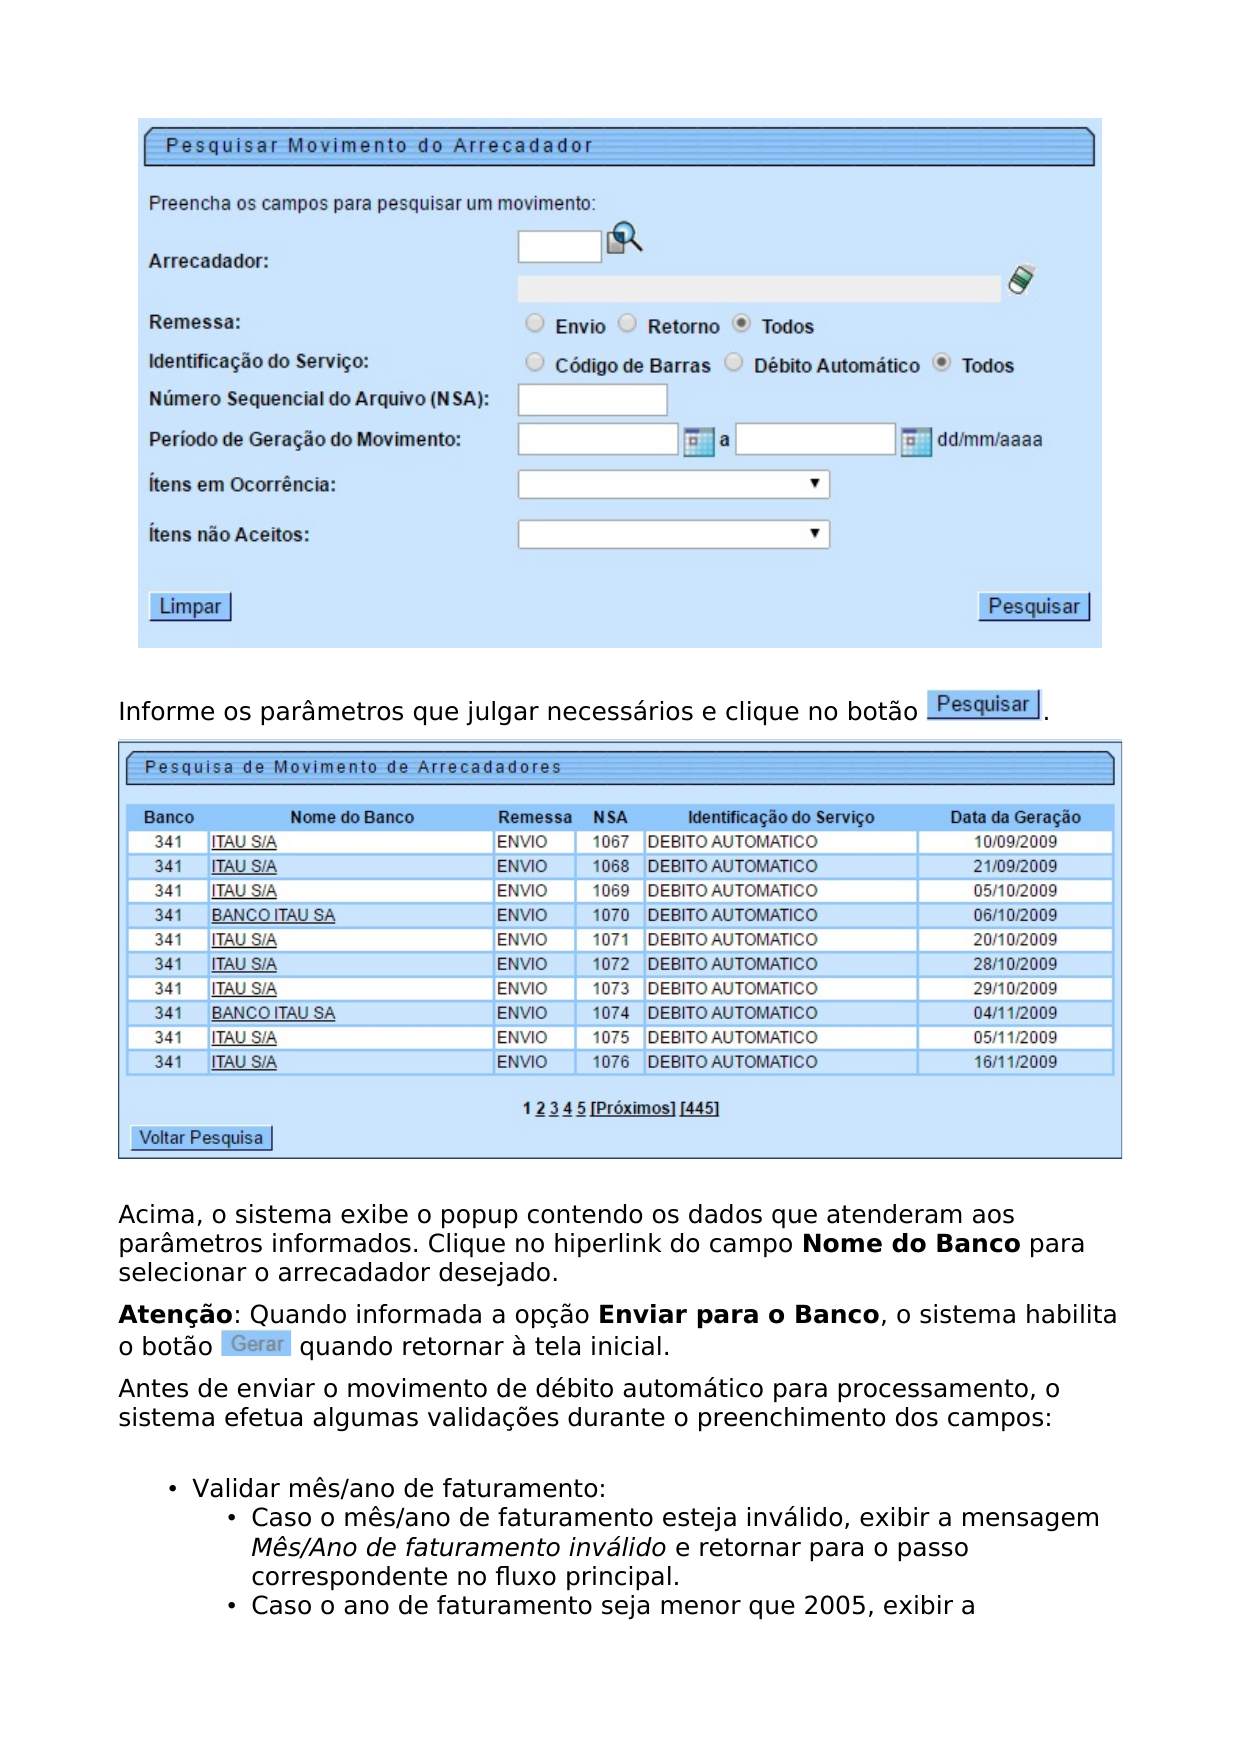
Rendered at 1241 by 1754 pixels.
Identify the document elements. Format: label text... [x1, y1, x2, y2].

picture [926, 689, 1043, 721]
text Acima, o sistema exibe o popup contendo os dados que atenderam aos parâmetros informados. Clique no hiperlink do campo Nome do Banco para selecionar o arrecadador desejado. [118, 1200, 1122, 1287]
text Atenção: Quando informada a opção Enviar para o Banco, o sistema habilita o botão quando retornar à tela inicial. [118, 1300, 1122, 1362]
picture [138, 118, 1103, 648]
text Informe os parâmetros que julgar necessários e clique no botão . [118, 689, 1122, 727]
list Caso o ano de faturamento seja menor que 2005, exibir a [236, 1591, 1122, 1620]
picture [118, 739, 1123, 1159]
picture [221, 1329, 292, 1356]
list Validar mês/ano de faturamento: [177, 1474, 1122, 1504]
text Antes de enviar o movimento de débito automático para processamento, o sistema efetua algumas validações durante o preenchimento dos campos: [118, 1374, 1122, 1432]
list Caso o mês/ano de faturamento esteja inválido, exibir a mensagem Mês/Ano de faturamento inválido e retornar para o passo correspondente no fluxo principal. [236, 1504, 1122, 1591]
